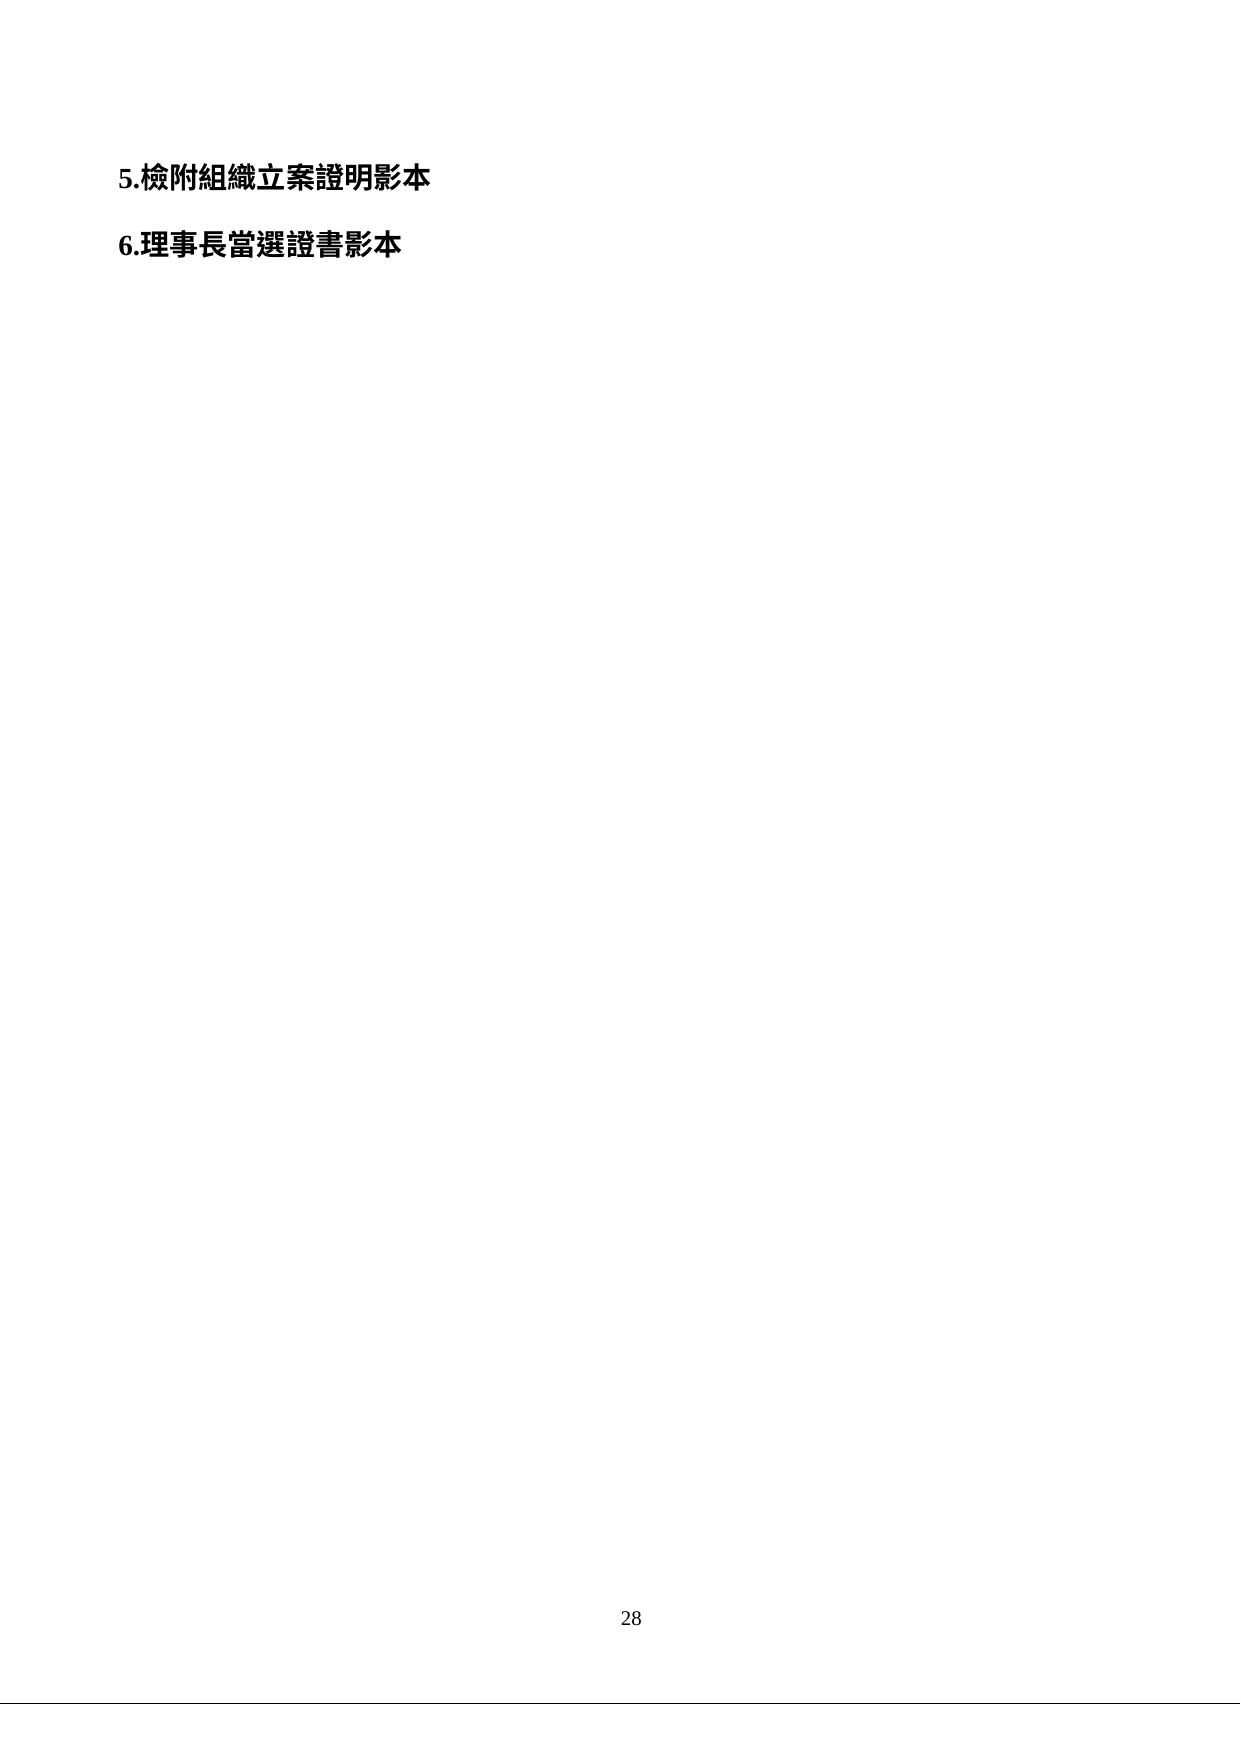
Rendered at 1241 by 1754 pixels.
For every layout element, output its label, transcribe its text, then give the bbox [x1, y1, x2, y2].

text 6.理事長當選證書影本 [118, 217, 1144, 264]
text 5.檢附組織立案證明影本 [118, 150, 1144, 198]
